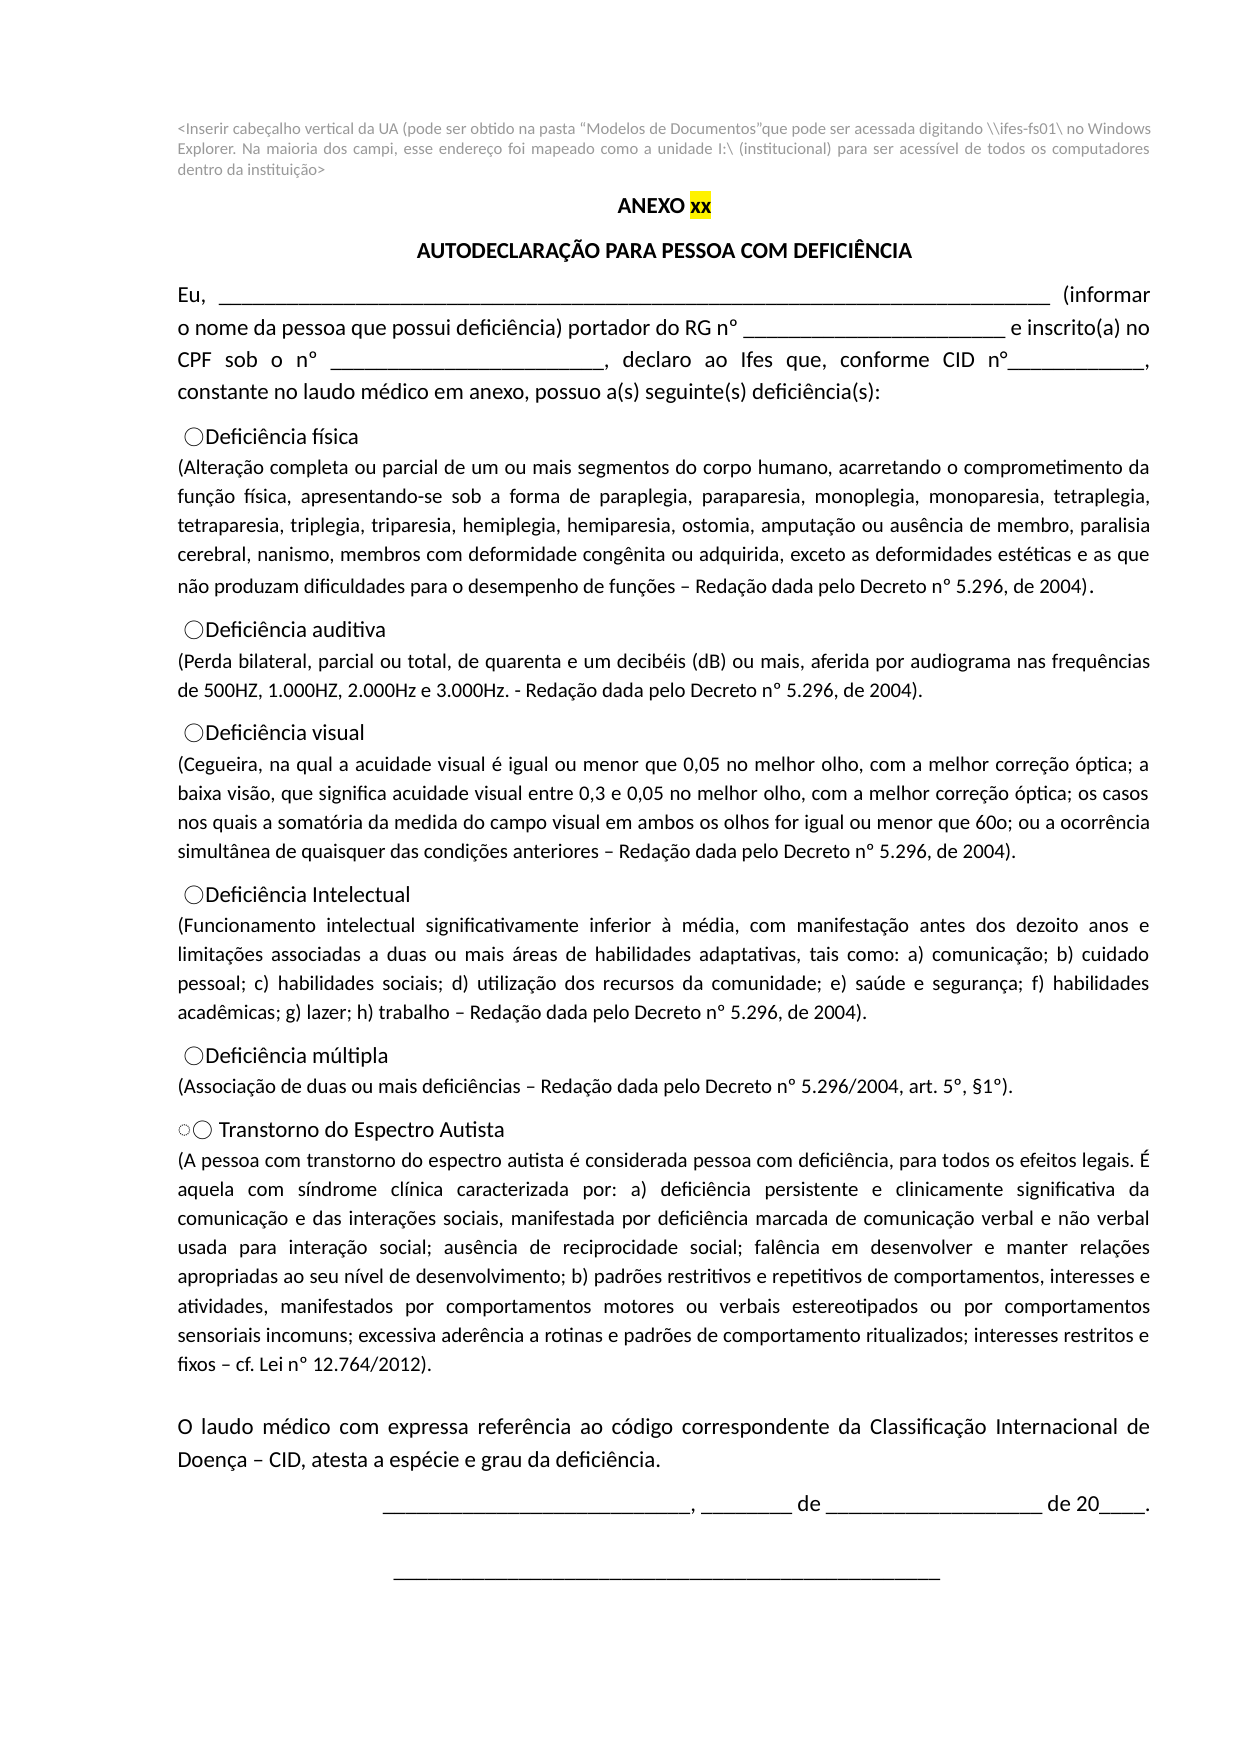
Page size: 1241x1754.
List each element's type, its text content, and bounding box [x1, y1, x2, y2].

text (Alteração completa ou parcial de um ou mais segmentos do corpo humano, acarretando o comprometimento da função física, apresentando-se sob a forma de paraplegia, paraparesia, monoplegia, monoparesia, tetraplegia, tetraparesia, triplegia, triparesia, hemiplegia, hemiparesia, ostomia, amputação ou ausência de membro, paralisia cerebral, nanismo, membros com deformidade congênita ou adquirida, exceto as deformidades estéticas e as que não produzam dificuldades para o desempenho de funções – Redação dada pelo Decreto nº 5.296, de 2004). [177, 454, 1152, 599]
text ⃝Deficiência auditiva [177, 616, 1152, 644]
text (A pessoa com transtorno do espectro autista é considerada pessoa com deficiência, para todos os efeitos legais. É aquela com síndrome clínica caracterizada por: a) deficiência persistente e clinicamente significativa da comunicação e das interações sociais, manifestada por deficiência marcada de comunicação verbal e não verbal usada para interação social; ausência de reciprocidade social; falência em desenvolver e manter relações apropriadas ao seu nível de desenvolvimento; b) padrões restritivos e repetitivos de comportamentos, interesses e atividades, manifestados por comportamentos motores ou verbais estereotipados ou por comportamentos sensoriais incomuns; excessiva aderência a rotinas e padrões de comportamento ritualizados; interesses restritos e fixos – cf. Lei nº 12.764/2012). [177, 1147, 1152, 1377]
text (Perda bilateral, parcial ou total, de quarenta e um decibéis (dB) ou mais, aferida por audiograma nas frequências de 500HZ, 1.000HZ, 2.000Hz e 3.000Hz. - Redação dada pelo Decreto nº 5.296, de 2004). [177, 648, 1152, 702]
text ANEXO xx [177, 191, 1152, 219]
text ⃝Deficiência física [177, 422, 1152, 450]
text (Cegueira, na qual a acuidade visual é igual ou menor que 0,05 no melhor olho, com a melhor correção óptica; a baixa visão, que significa acuidade visual entre 0,3 e 0,05 no melhor olho, com a melhor correção óptica; os casos nos quais a somatória da medida do campo visual em ambos os olhos for igual ou menor que 60o; ou a ocorrência simultânea de quaisquer das condições anteriores – Redação dada pelo Decreto nº 5.296, de 2004). [177, 751, 1152, 864]
text ⃝Deficiência Intelectual [177, 880, 1152, 908]
text ___________________________, ________ de ___________________ de 20____. [177, 1489, 1152, 1517]
text ⃝Deficiência múltipla [177, 1041, 1152, 1069]
text AUTODECLARAÇÃO PARA PESSOA COM DEFICIÊNCIA [177, 236, 1152, 264]
text O laudo médico com expressa referência ao código correspondente da Classificação Internacional de Doença – CID, atesta a espécie e grau da deficiência. [177, 1412, 1152, 1473]
text Eu, _________________________________________________________________________ (informar o nome da pessoa que possui deficiência) portador do RG nº _______________________ e inscrito(a) no CPF sob o nº ________________________, declaro ao Ifes que, conforme CID n°____________, constante no laudo médico em anexo, possuo a(s) seguinte(s) deficiência(s): [177, 281, 1152, 405]
text ⃝ Transtorno do Espectro Autista [177, 1115, 1152, 1143]
text <Inserir cabeçalho vertical da UA (pode ser obtido na pasta “Modelos de Documentos”que pode ser acessada digitando \\ifes-fs01\ no Windows Explorer. Na maioria dos campi, esse endereço foi mapeado como a unidade I:\ (institucional) para ser acessível de todos os computadores dentro da instituição> [177, 118, 1152, 179]
text (Funcionamento intelectual significativamente inferior à média, com manifestação antes dos dezoito anos e limitações associadas a duas ou mais áreas de habilidades adaptativas, tais como: a) comunicação; b) cuidado pessoal; c) habilidades sociais; d) utilização dos recursos da comunidade; e) saúde e segurança; f) habilidades acadêmicas; g) lazer; h) trabalho – Redação dada pelo Decreto nº 5.296, de 2004). [177, 912, 1152, 1025]
text ⃝Deficiência visual [177, 718, 1152, 747]
text (Associação de duas ou mais deficiências – Redação dada pelo Decreto nº 5.296/2004, art. 5º, §1º). [177, 1073, 1152, 1099]
text ________________________________________________ [177, 1556, 1152, 1583]
